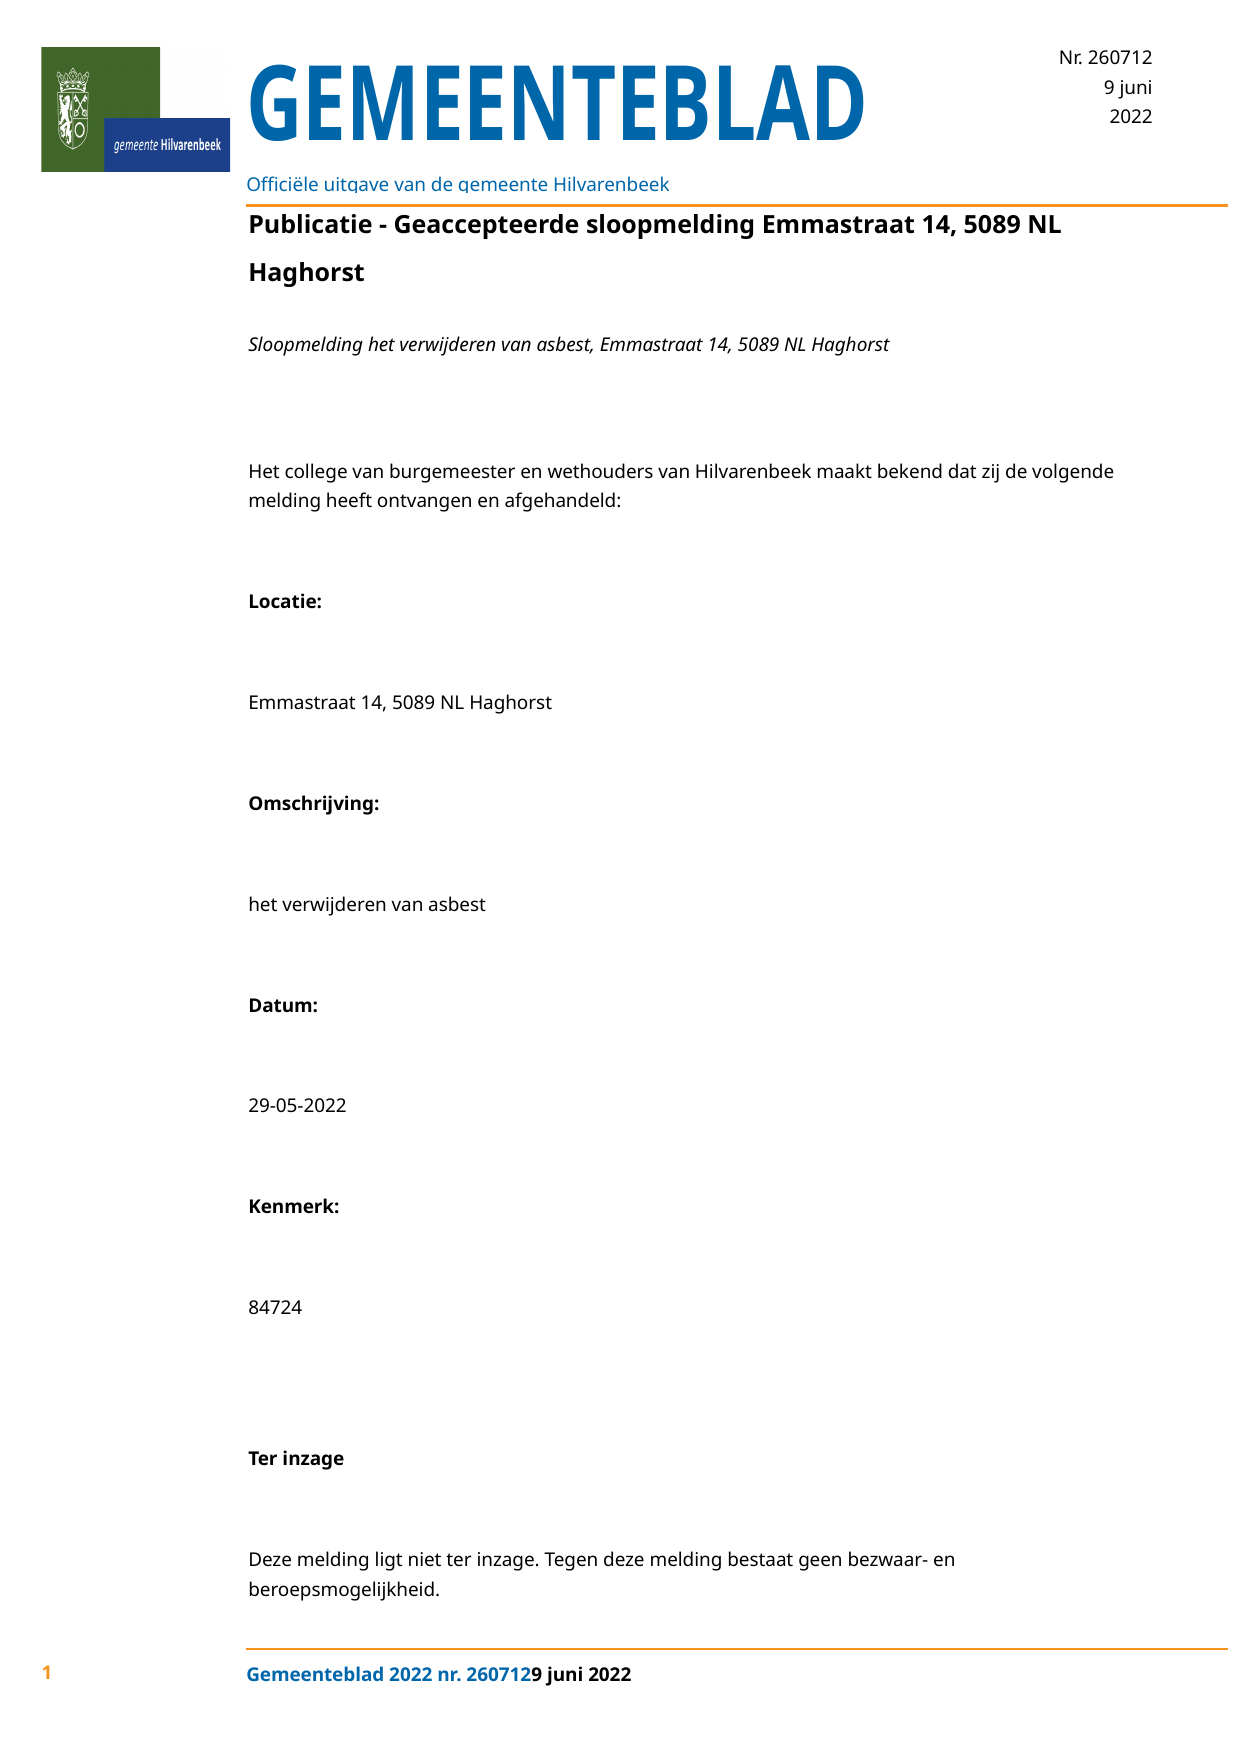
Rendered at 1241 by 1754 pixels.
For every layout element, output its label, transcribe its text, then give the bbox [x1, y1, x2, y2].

text Locatie: [248, 588, 1152, 614]
text Publicatie - Geaccepteerde sloopmelding Emmastraat 14, 5089 NL Haghorst [248, 207, 1152, 288]
text Datum: [248, 992, 1152, 1017]
picture [41, 47, 231, 172]
text Omschrijving: [248, 790, 1152, 816]
text Sloopmelding het verwijderen van asbest, Emmastraat 14, 5089 NL Haghorst [248, 331, 1152, 357]
text Kenmerk: [248, 1193, 1152, 1219]
text Deze melding ligt niet ter inzage. Tegen deze melding bestaat geen bezwaar- en beroepsmogelijkheid. [248, 1546, 1152, 1602]
text 84724 [248, 1294, 1152, 1320]
text het verwijderen van asbest [248, 891, 1152, 917]
text Emmastraat 14, 5089 NL Haghorst [248, 689, 1152, 715]
text Het college van burgemeester en wethouders van Hilvarenbeek maakt bekend dat zij de volgende melding heeft ontvangen en afgehandeld: [248, 458, 1152, 513]
text Ter inzage [248, 1446, 1152, 1471]
text 29-05-2022 [248, 1093, 1152, 1118]
